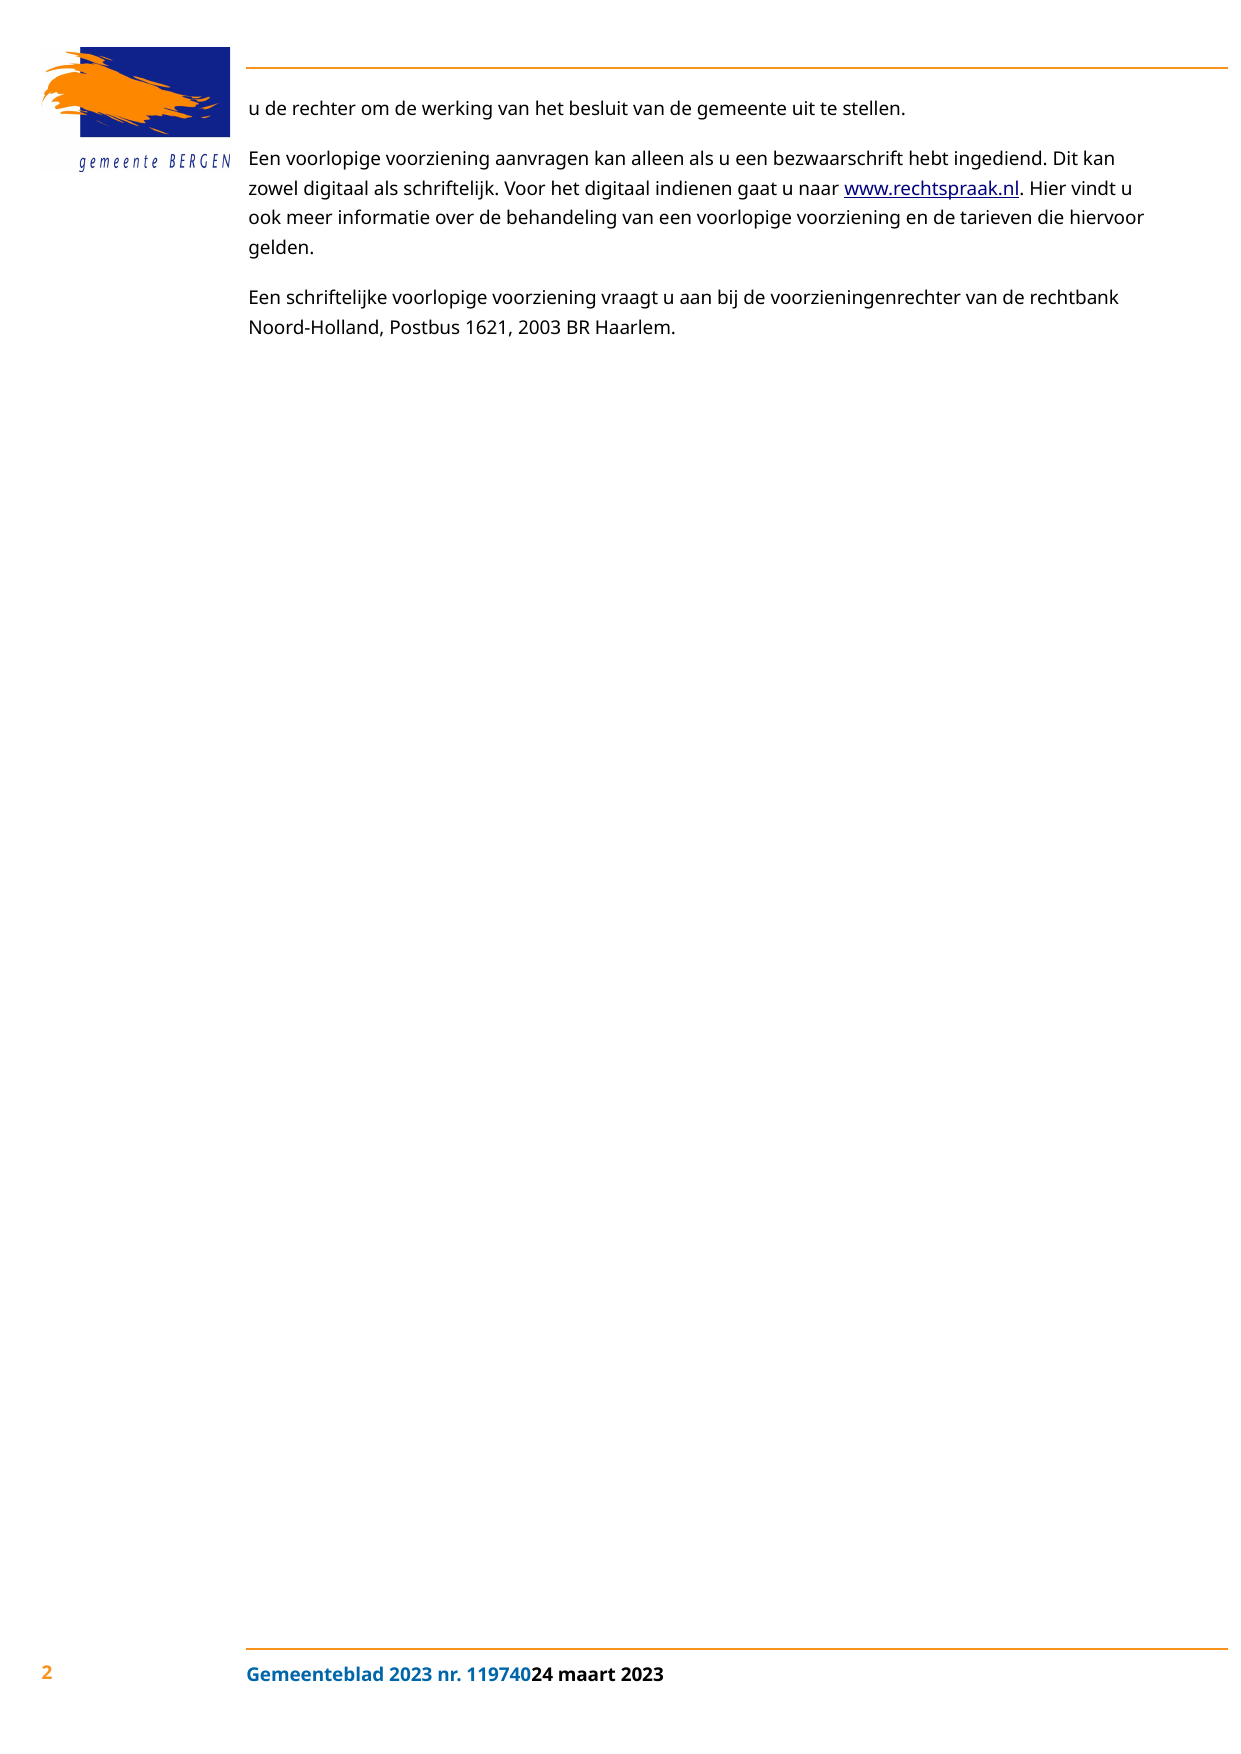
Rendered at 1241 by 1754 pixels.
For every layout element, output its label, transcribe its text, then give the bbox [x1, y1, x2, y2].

text Een schriftelijke voorlopige voorziening vraagt u aan bij de voorzieningenrechter van de rechtbank Noord-Holland, Postbus 1621, 2003 BR Haarlem. [248, 284, 1152, 340]
text Een voorlopige voorziening aanvragen kan alleen als u een bezwaarschrift hebt ingediend. Dit kan zowel digitaal als schriftelijk. Voor het digitaal indienen gaat u naar www.rechtspraak.nl. Hier vindt u ook meer informatie over de behandeling van een voorlopige voorziening en de tarieven die hiervoor gelden. [248, 145, 1152, 260]
picture [41, 47, 231, 172]
text u de rechter om de werking van het besluit van de gemeente uit te stellen. [248, 95, 1152, 121]
